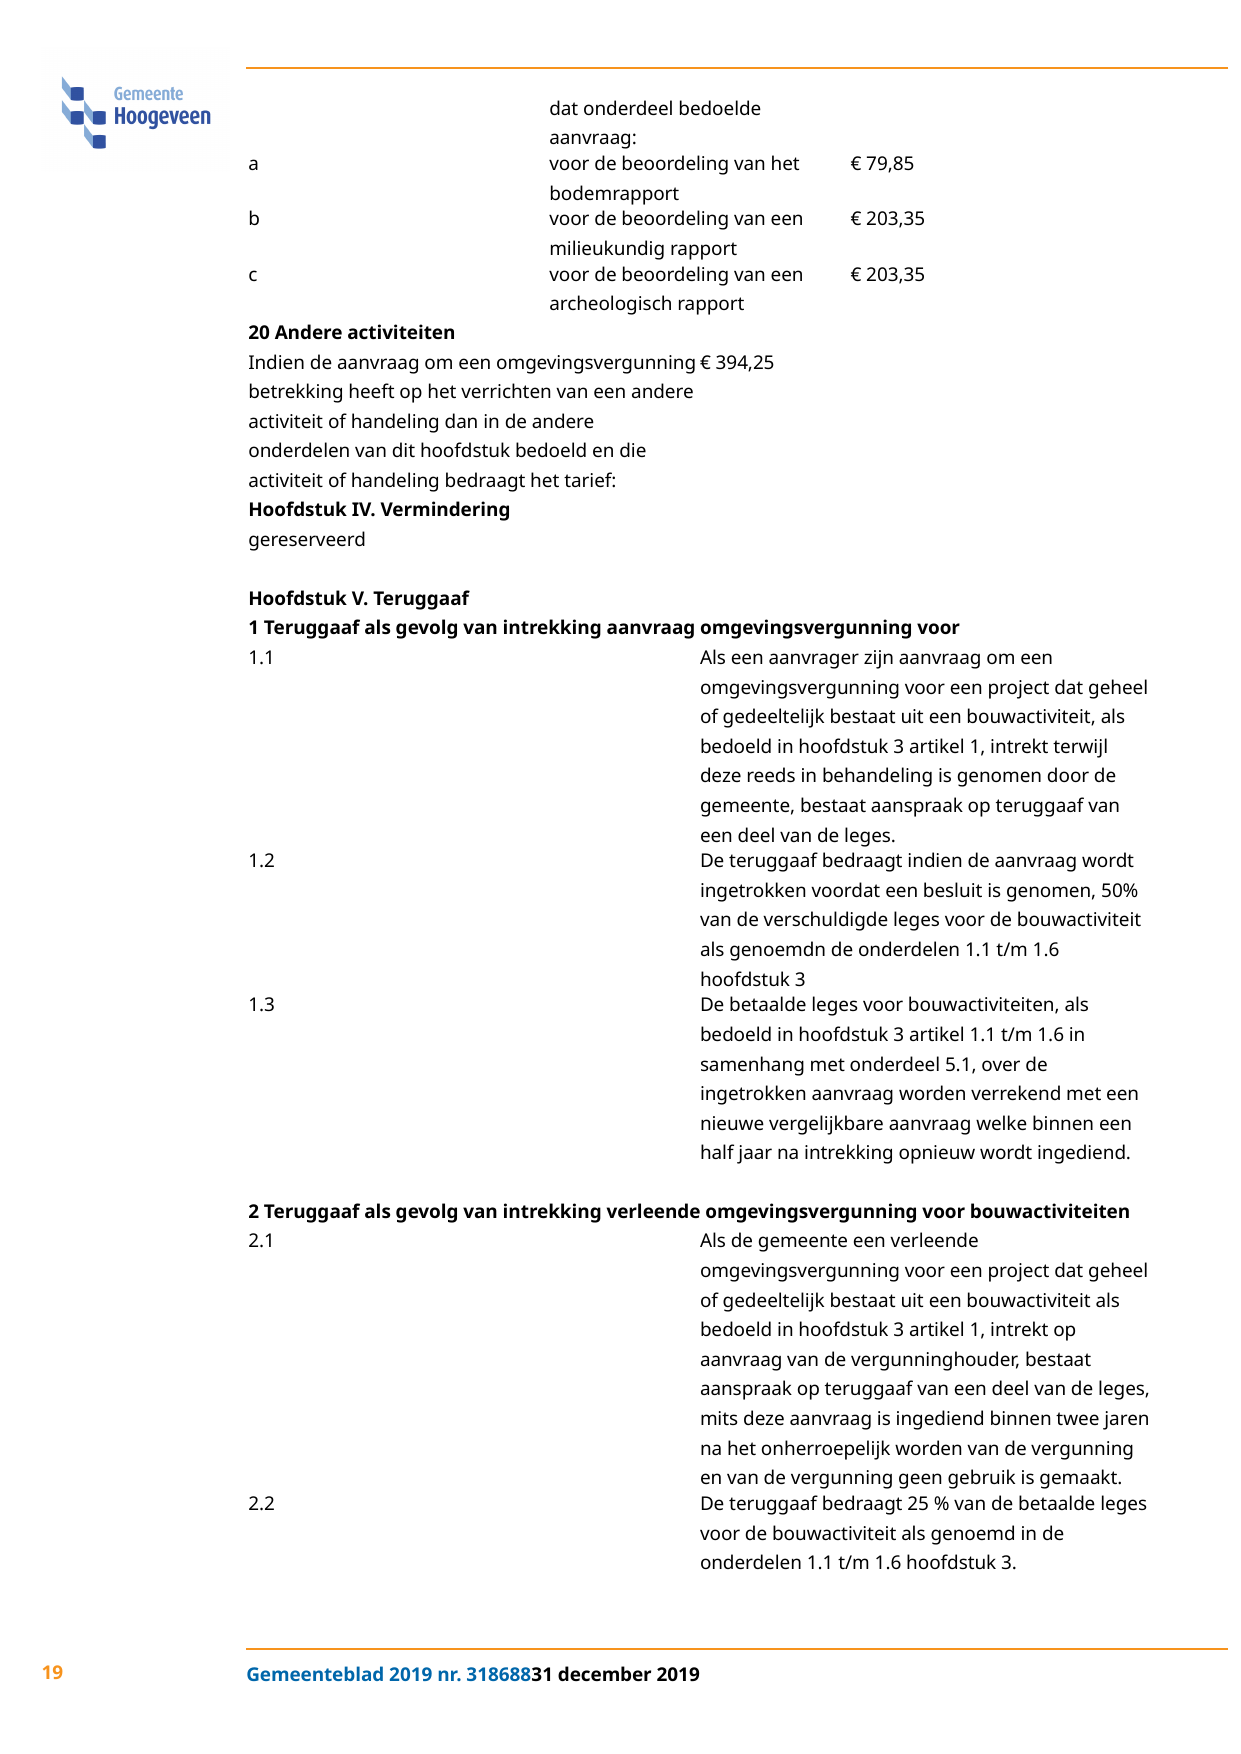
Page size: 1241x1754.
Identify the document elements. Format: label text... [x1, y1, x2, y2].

table_cell 1.2 [248, 848, 700, 992]
table_header € 394,25 [700, 349, 1152, 493]
picture [41, 47, 231, 172]
table_cell b [248, 205, 549, 261]
table_header Als de gemeente een verleende omgevingsvergunning voor een project dat geheel of gedeeltelijk bestaat uit een bouwactiviteit als bedoeld in hoofdstuk 3 artikel 1, intrekt op aanvraag van de vergunninghouder, bestaat aanspraak op teruggaaf van een deel van de leges, mits deze aanvraag is ingediend binnen twee jaren na het onherroepelijk worden van de vergunning en van de vergunning geen gebruik is gemaakt. [700, 1228, 1152, 1490]
table_cell c [248, 261, 549, 316]
text 20 Andere activiteiten [248, 319, 1152, 345]
table_cell a [248, 150, 549, 205]
table_cell De teruggaaf bedraagt 25 % van de betaalde leges voor de bouwactiviteit als genoemd in de onderdelen 1.1 t/m 1.6 hoofdstuk 3. [700, 1490, 1152, 1575]
table_cell € 79,85 [850, 150, 1152, 205]
table_header 1.1 [248, 644, 700, 847]
table_cell 1.3 [248, 992, 700, 1165]
table_cell De teruggaaf bedraagt indien de aanvraag wordt ingetrokken voordat een besluit is genomen, 50% van de verschuldigde leges voor de bouwactiviteit als genoemdn de onderdelen 1.1 t/m 1.6 hoofdstuk 3 [700, 848, 1152, 992]
text Hoofdstuk IV. Vermindering [248, 496, 1152, 522]
table_header Als een aanvrager zijn aanvraag om een omgevingsvergunning voor een project dat geheel of gedeeltelijk bestaat uit een bouwactiviteit, als bedoeld in hoofdstuk 3 artikel 1, intrekt terwijl deze reeds in behandeling is genomen door de gemeente, bestaat aanspraak op teruggaaf van een deel van de leges. [700, 644, 1152, 847]
table_header dat onderdeel bedoelde aanvraag: [549, 95, 850, 150]
table_cell voor de beoordeling van een archeologisch rapport [549, 261, 850, 316]
table_cell voor de beoordeling van een milieukundig rapport [549, 205, 850, 261]
table_header [248, 95, 549, 150]
table_header 2.1 [248, 1228, 700, 1490]
table_cell € 203,35 [850, 261, 1152, 316]
text Hoofdstuk V. Teruggaaf [248, 585, 1152, 611]
text 1 Teruggaaf als gevolg van intrekking aanvraag omgevingsvergunning voor [248, 614, 1152, 640]
text 2 Teruggaaf als gevolg van intrekking verleende omgevingsvergunning voor bouwactiviteiten [248, 1198, 1152, 1224]
table_cell 2.2 [248, 1490, 700, 1575]
table_cell € 203,35 [850, 205, 1152, 261]
table_header Indien de aanvraag om een omgevingsvergunning betrekking heeft op het verrichten van een andere activiteit of handeling dan in de andere onderdelen van dit hoofdstuk bedoeld en die activiteit of handeling bedraagt het tarief: [248, 349, 700, 493]
table_cell voor de beoordeling van het bodemrapport [549, 150, 850, 205]
text gereserveerd [248, 526, 1152, 552]
table_cell De betaalde leges voor bouwactiviteiten, als bedoeld in hoofdstuk 3 artikel 1.1 t/m 1.6 in samenhang met onderdeel 5.1, over de ingetrokken aanvraag worden verrekend met een nieuwe vergelijkbare aanvraag welke binnen een half jaar na intrekking opnieuw wordt ingediend. [700, 992, 1152, 1165]
